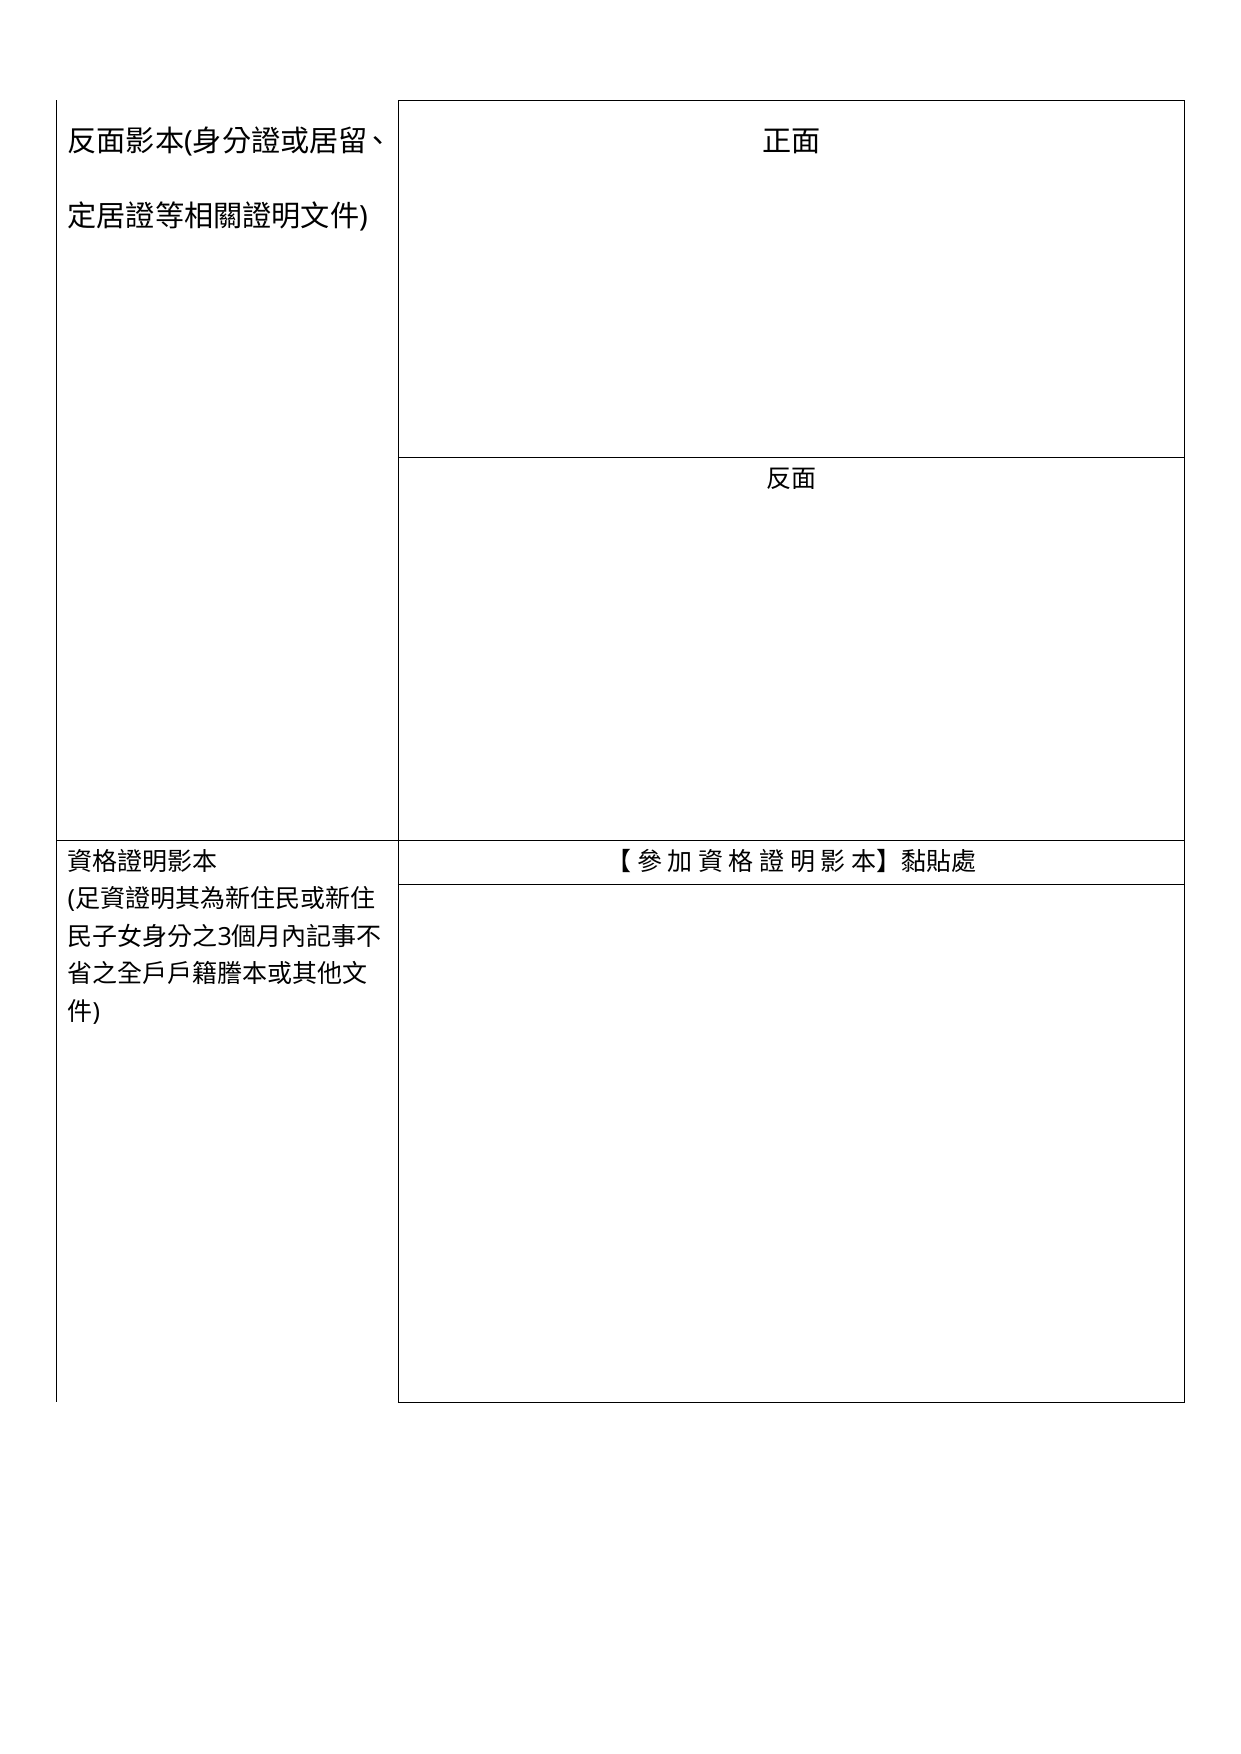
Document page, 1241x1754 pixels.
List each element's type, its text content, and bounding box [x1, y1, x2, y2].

table_cell 反面影本(身分證或居留、定居證等相關證明文件) [57, 100, 398, 839]
table_cell 【 參 加 資 格 證 明 影 本】黏貼處 [399, 841, 1184, 883]
table_cell 正面 [399, 101, 1184, 457]
table_cell [399, 885, 1184, 1402]
table_cell 資格證明影本 (足資證明其為新住民或新住民子女身分之3個月內記事不省之全戶戶籍謄本或其他文件) [57, 841, 398, 1402]
table_cell 反面 [399, 458, 1184, 839]
